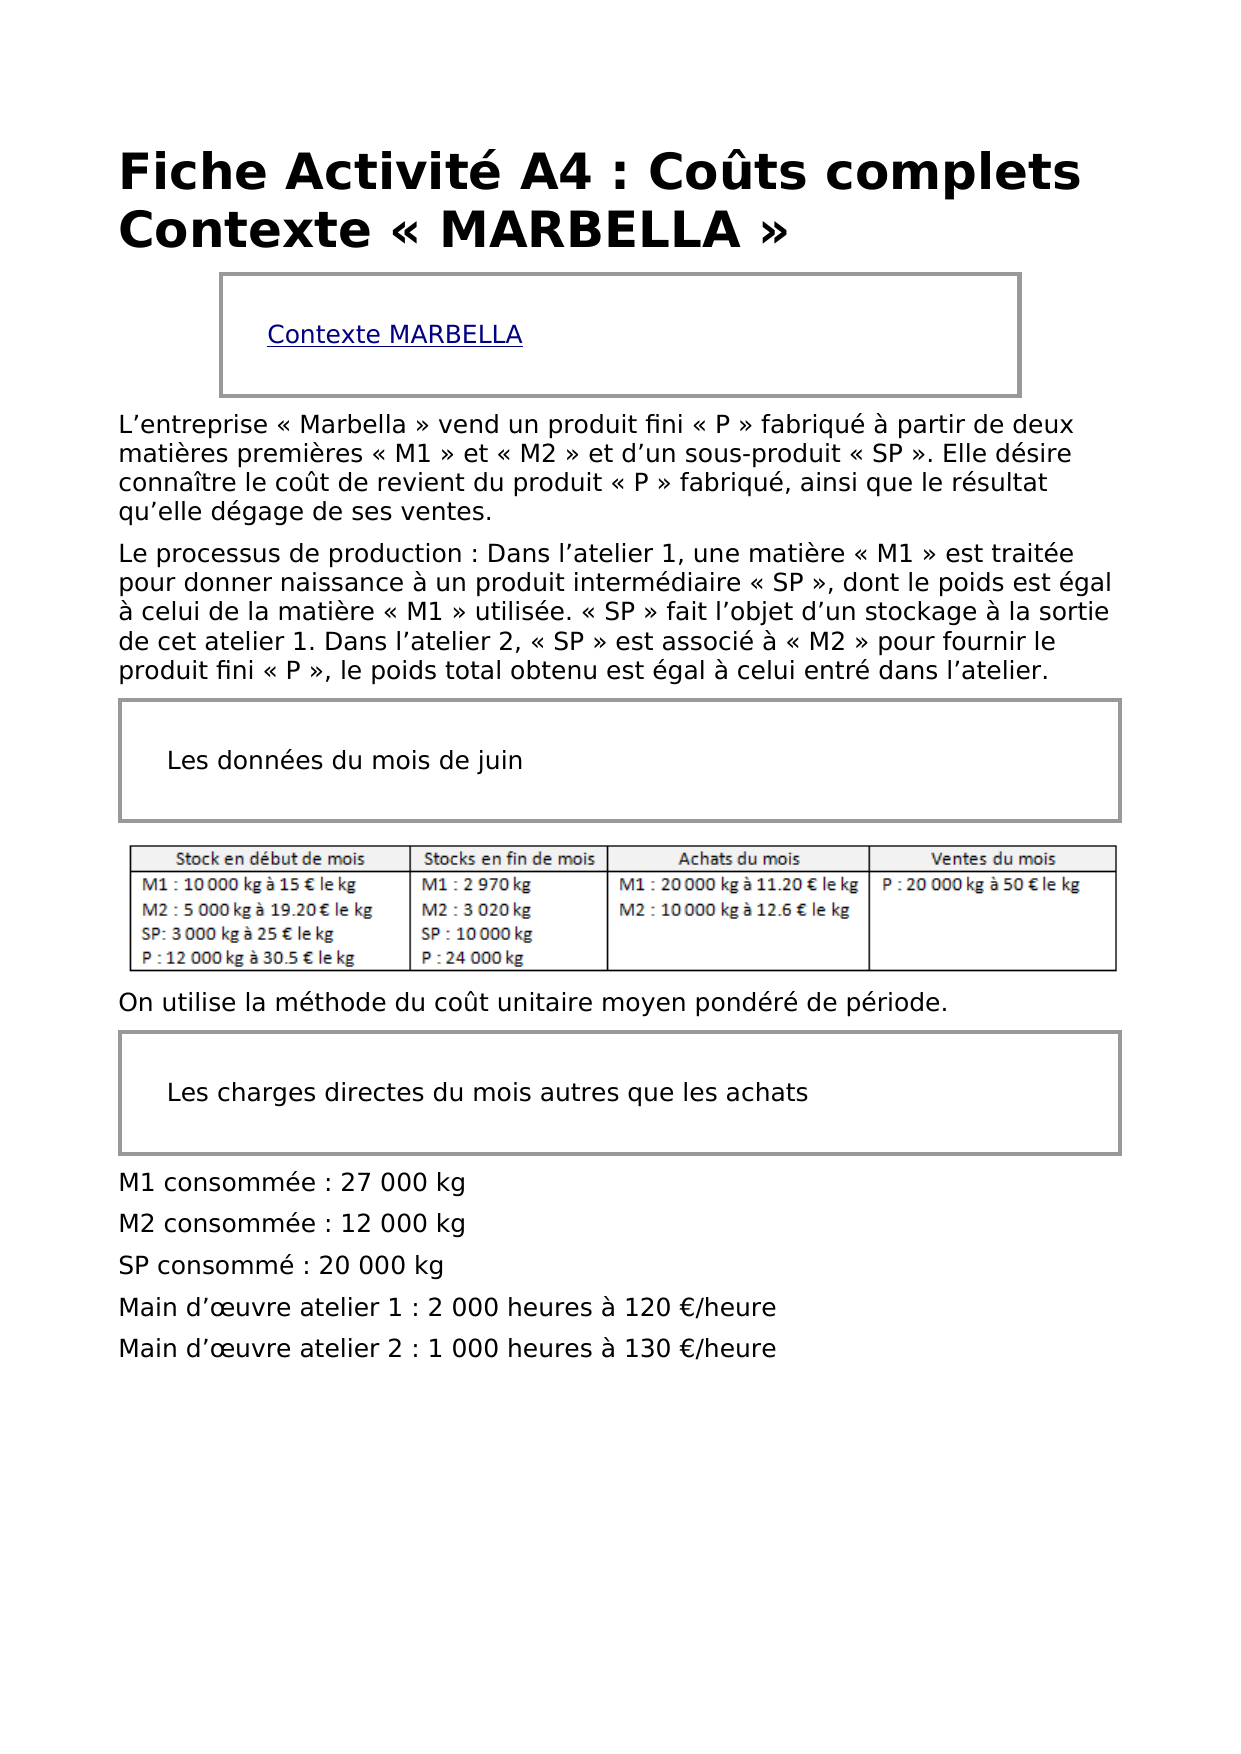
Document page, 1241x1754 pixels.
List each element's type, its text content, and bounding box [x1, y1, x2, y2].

table_header Les charges directes du mois autres que les achats [131, 1043, 1109, 1143]
text M1 consommée : 27 000 kg [118, 1156, 1122, 1197]
subtitle Fiche Activité A4 : Coûts complets Contexte « MARBELLA » [118, 143, 1122, 259]
text Main d’œuvre atelier 1 : 2 000 heures à 120 €/heure [118, 1293, 1122, 1322]
table_header Contexte MARBELLA [232, 285, 1009, 385]
text SP consommé : 20 000 kg [118, 1251, 1122, 1280]
picture [118, 835, 1123, 976]
text Le processus de production : Dans l’atelier 1, une matière « M1 » est traitée pour donner naissance à un produit intermédiaire « SP », dont le poids est égal à celui de la matière « M1 » utilisée. « SP » fait l’objet d’un stockage à la sortie de cet atelier 1. Dans l’atelier 2, « SP » est associé à « M2 » pour fournir le produit fini « P », le poids total obtenu est égal à celui entré dans l’atelier. [118, 539, 1122, 685]
text [122, 1034, 1118, 1152]
text Main d’œuvre atelier 2 : 1 000 heures à 130 €/heure [118, 1334, 1122, 1364]
table_header Les données du mois de juin [131, 711, 1109, 811]
text On utilise la méthode du coût unitaire moyen pondéré de période. [118, 988, 1122, 1017]
text L’entreprise « Marbella » vend un produit fini « P » fabriqué à partir de deux matières premières « M1 » et « M2 » et d’un sous-produit « SP ». Elle désire connaître le coût de revient du produit « P » fabriqué, ainsi que le résultat qu’elle dégage de ses ventes. [118, 272, 1122, 527]
text M2 consommée : 12 000 kg [118, 1209, 1122, 1239]
